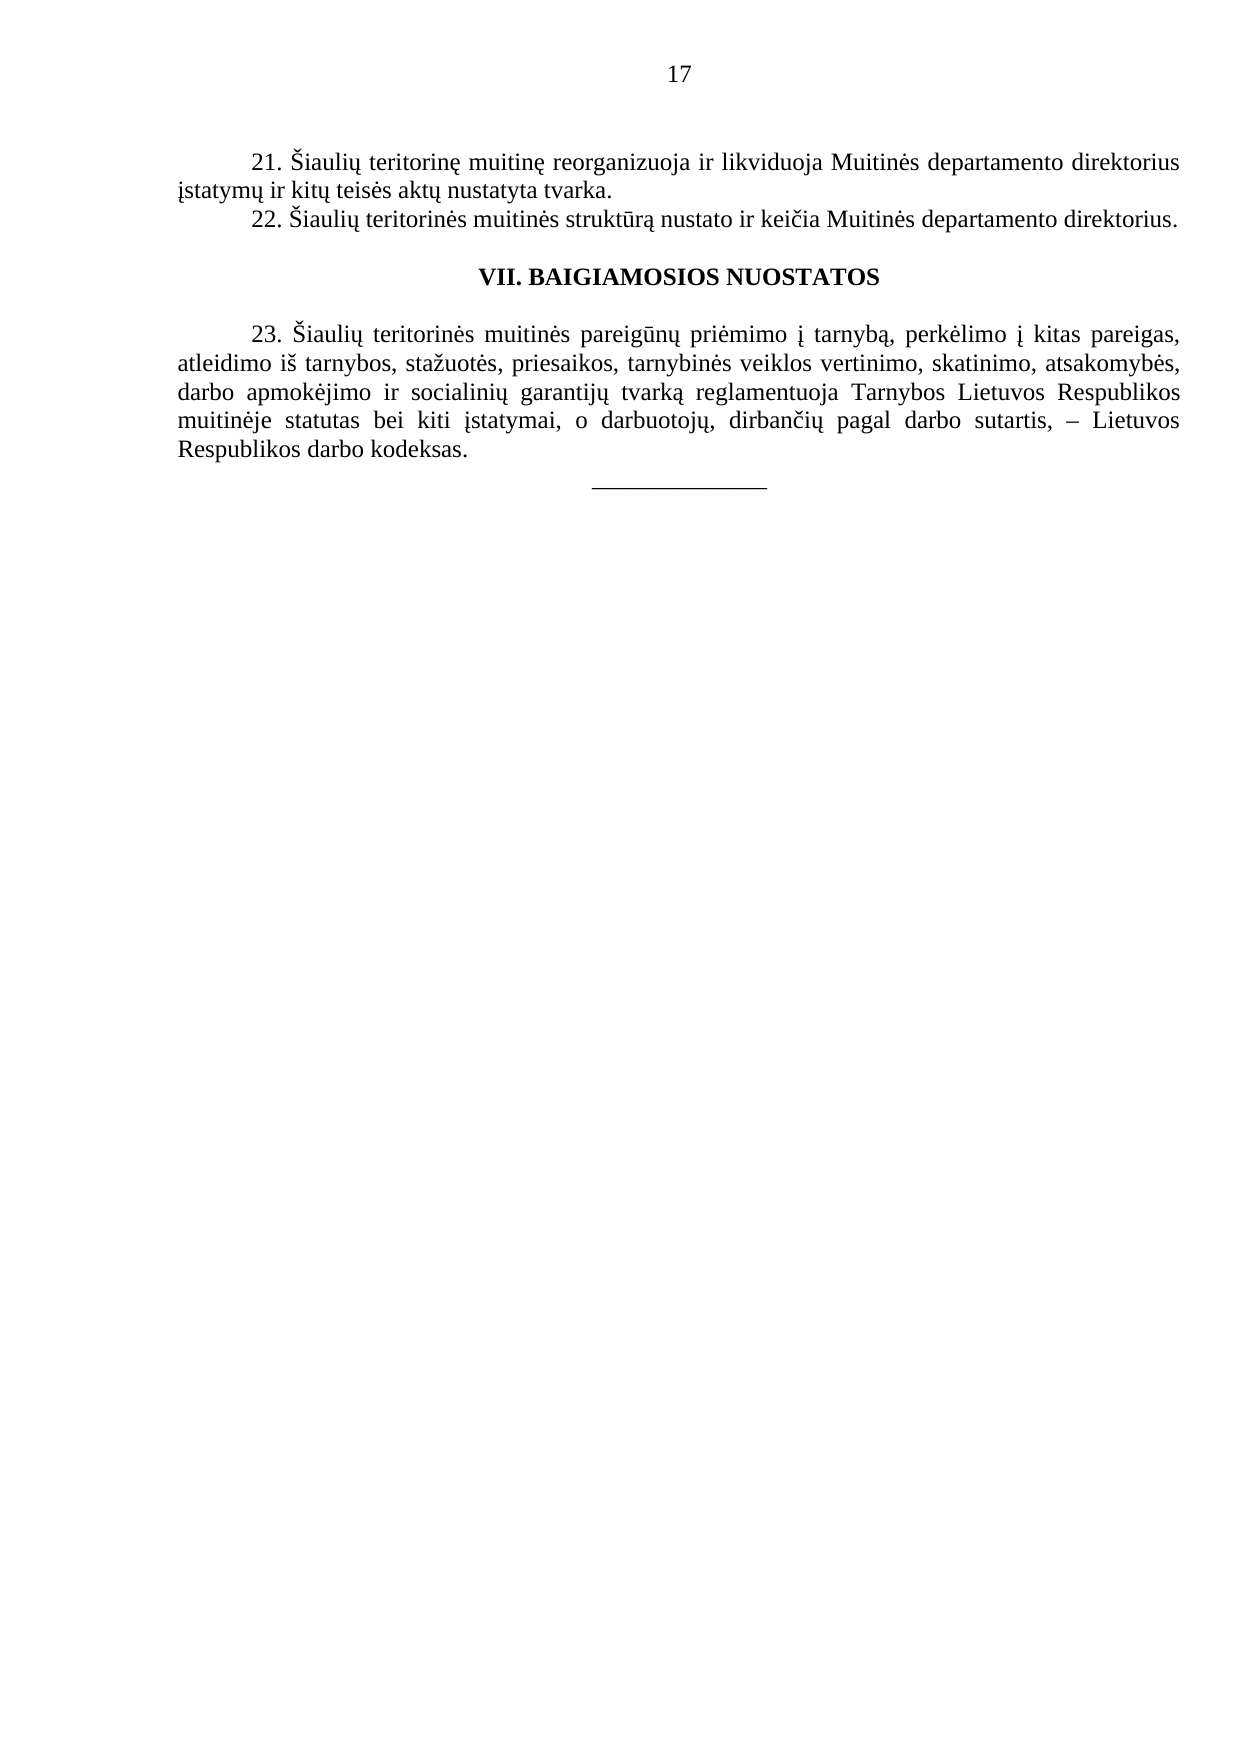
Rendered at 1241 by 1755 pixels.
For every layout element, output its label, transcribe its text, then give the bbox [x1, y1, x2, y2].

text ______________ [177, 463, 1181, 492]
text 21. Šiaulių teritorinę muitinę reorganizuoja ir likviduoja Muitinės departamento direktorius įstatymų ir kitų teisės aktų nustatyta tvarka. [177, 147, 1181, 204]
text 22. Šiaulių teritorinės muitinės struktūrą nustato ir keičia Muitinės departamento direktorius. [177, 204, 1181, 233]
text VII. BAIGIAMOSIOS NUOSTATOS [177, 262, 1181, 291]
text 23. Šiaulių teritorinės muitinės pareigūnų priėmimo į tarnybą, perkėlimo į kitas pareigas, atleidimo iš tarnybos, stažuotės, priesaikos, tarnybinės veiklos vertinimo, skatinimo, atsakomybės, darbo apmokėjimo ir socialinių garantijų tvarką reglamentuoja Tarnybos Lietuvos Respublikos muitinėje statutas bei kiti įstatymai, o darbuotojų, dirbančių pagal darbo sutartis, – Lietuvos Respublikos darbo kodeksas. [177, 319, 1181, 463]
